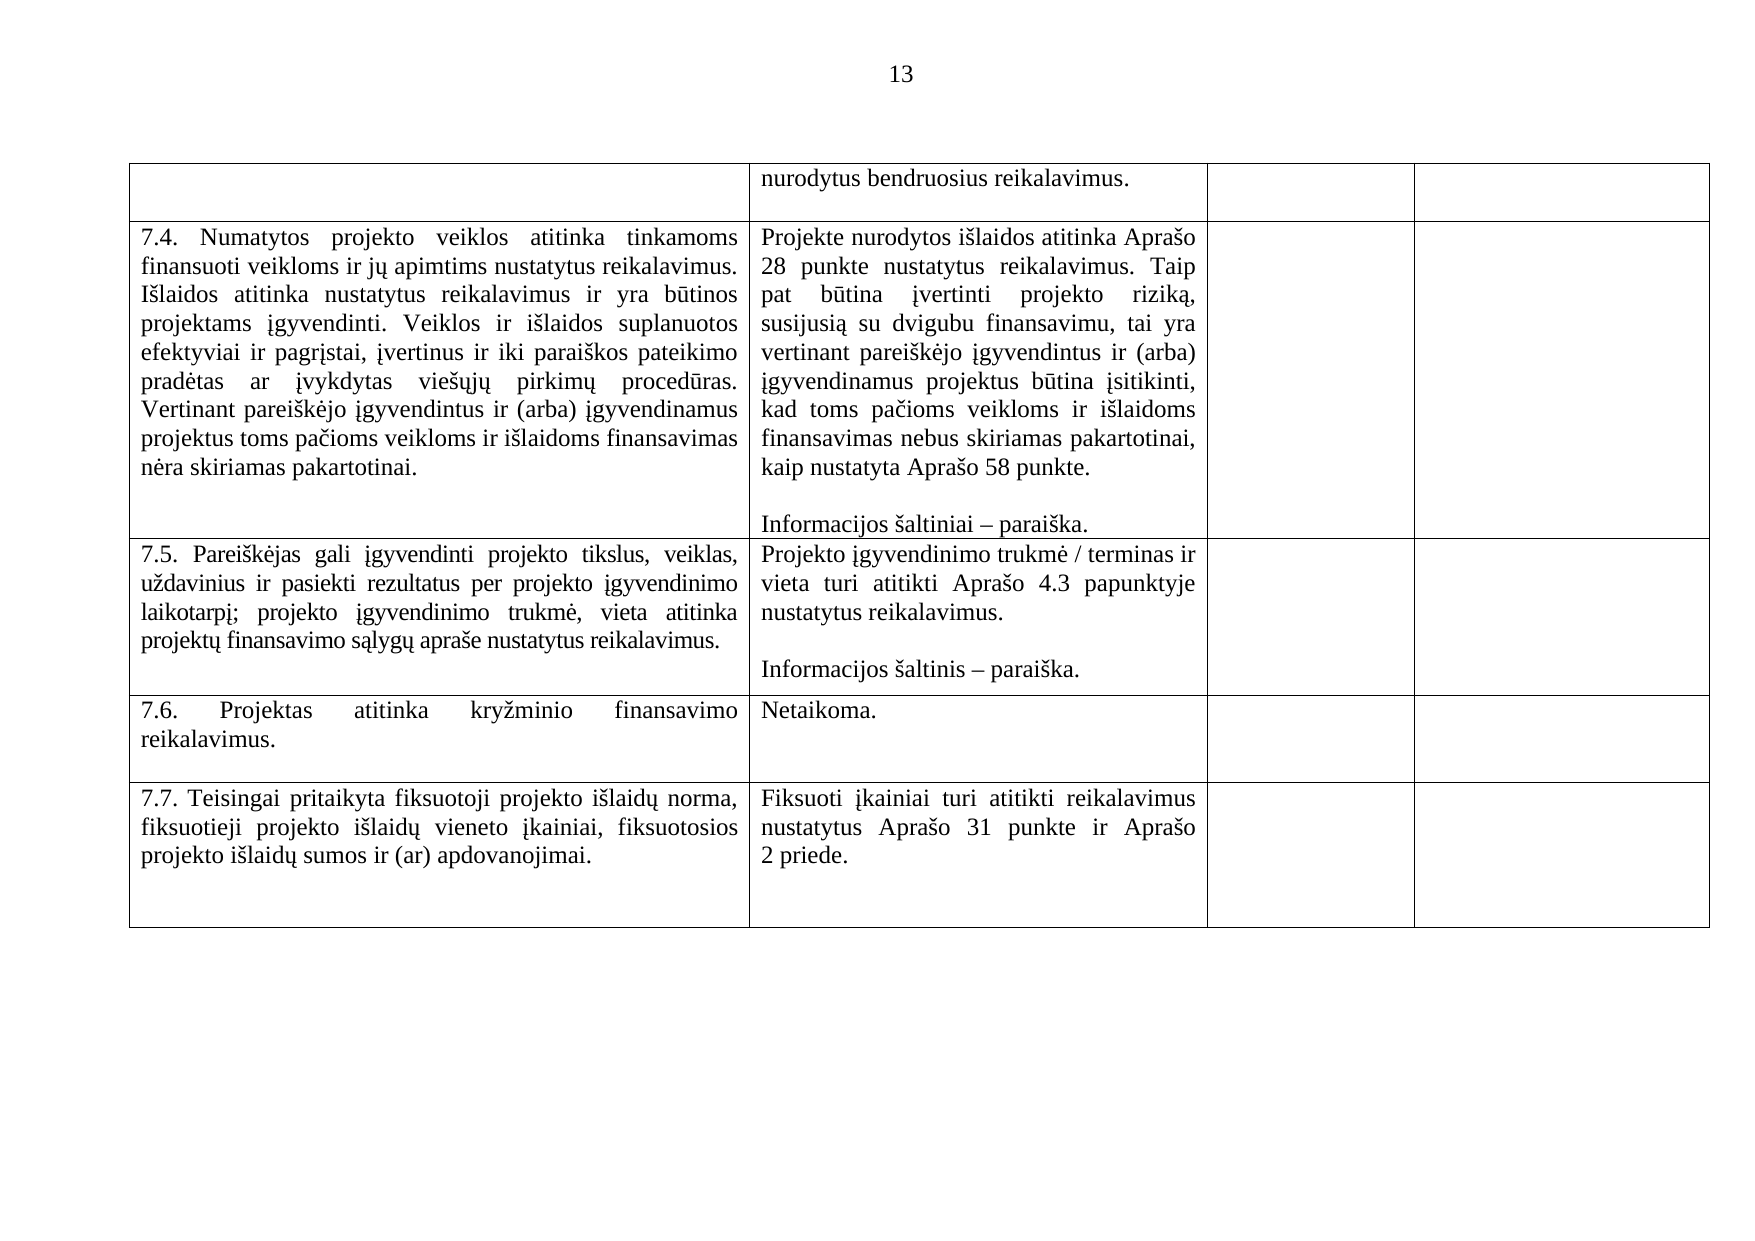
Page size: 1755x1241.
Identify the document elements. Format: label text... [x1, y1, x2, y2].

table_cell 7.5. Pareiškėjas gali įgyvendinti projekto tikslus, veiklas, uždavinius ir pasiekti rezultatus per projekto įgyvendinimo laikotarpį; projekto įgyvendinimo trukmė, vieta atitinka projektų finansavimo sąlygų apraše nustatytus reikalavimus. [130, 539, 749, 694]
table_cell Fiksuoti įkainiai turi atitikti reikalavimus nustatytus Aprašo 31 punkte ir Aprašo 2 priede. [750, 783, 1207, 927]
table_cell 7.6. Projektas atitinka kryžminio finansavimo reikalavimus. [130, 696, 749, 782]
table_cell [130, 164, 749, 221]
table_cell [1208, 783, 1414, 927]
table_cell [1415, 696, 1709, 782]
table_cell [1208, 539, 1414, 694]
table_cell [1415, 539, 1709, 694]
table_cell nurodytus bendruosius reikalavimus. [750, 164, 1207, 221]
table_cell [1415, 222, 1709, 538]
table_cell [1415, 164, 1709, 221]
table_cell 7.7. Teisingai pritaikyta fiksuotoji projekto išlaidų norma, fiksuotieji projekto išlaidų vieneto įkainiai, fiksuotosios projekto išlaidų sumos ir (ar) apdovanojimai. [130, 783, 749, 927]
table_cell Projekte nurodytos išlaidos atitinka Aprašo 28 punkte nustatytus reikalavimus. Taip pat būtina įvertinti projekto riziką, susijusią su dvigubu finansavimu, tai yra vertinant pareiškėjo įgyvendintus ir (arba) įgyvendinamus projektus būtina įsitikinti, kad toms pačioms veikloms ir išlaidoms finansavimas nebus skiriamas pakartotinai, kaip nustatyta Aprašo 58 punkte. Informacijos šaltiniai – paraiška. [750, 222, 1207, 538]
table_cell [1208, 164, 1414, 221]
table_cell [1208, 222, 1414, 538]
table_cell [1415, 783, 1709, 927]
table_cell 7.4. Numatytos projekto veiklos atitinka tinkamoms finansuoti veikloms ir jų apimtims nustatytus reikalavimus. Išlaidos atitinka nustatytus reikalavimus ir yra būtinos projektams įgyvendinti. Veiklos ir išlaidos suplanuotos efektyviai ir pagrįstai, įvertinus ir iki paraiškos pateikimo pradėtas ar įvykdytas viešųjų pirkimų procedūras. Vertinant pareiškėjo įgyvendintus ir (arba) įgyvendinamus projektus toms pačioms veikloms ir išlaidoms finansavimas nėra skiriamas pakartotinai. [130, 222, 749, 538]
table_cell Netaikoma. [750, 696, 1207, 782]
table_cell [1208, 696, 1414, 782]
table_cell Projekto įgyvendinimo trukmė / terminas ir vieta turi atitikti Aprašo 4.3 papunktyje nustatytus reikalavimus. Informacijos šaltinis – paraiška. [750, 539, 1207, 694]
